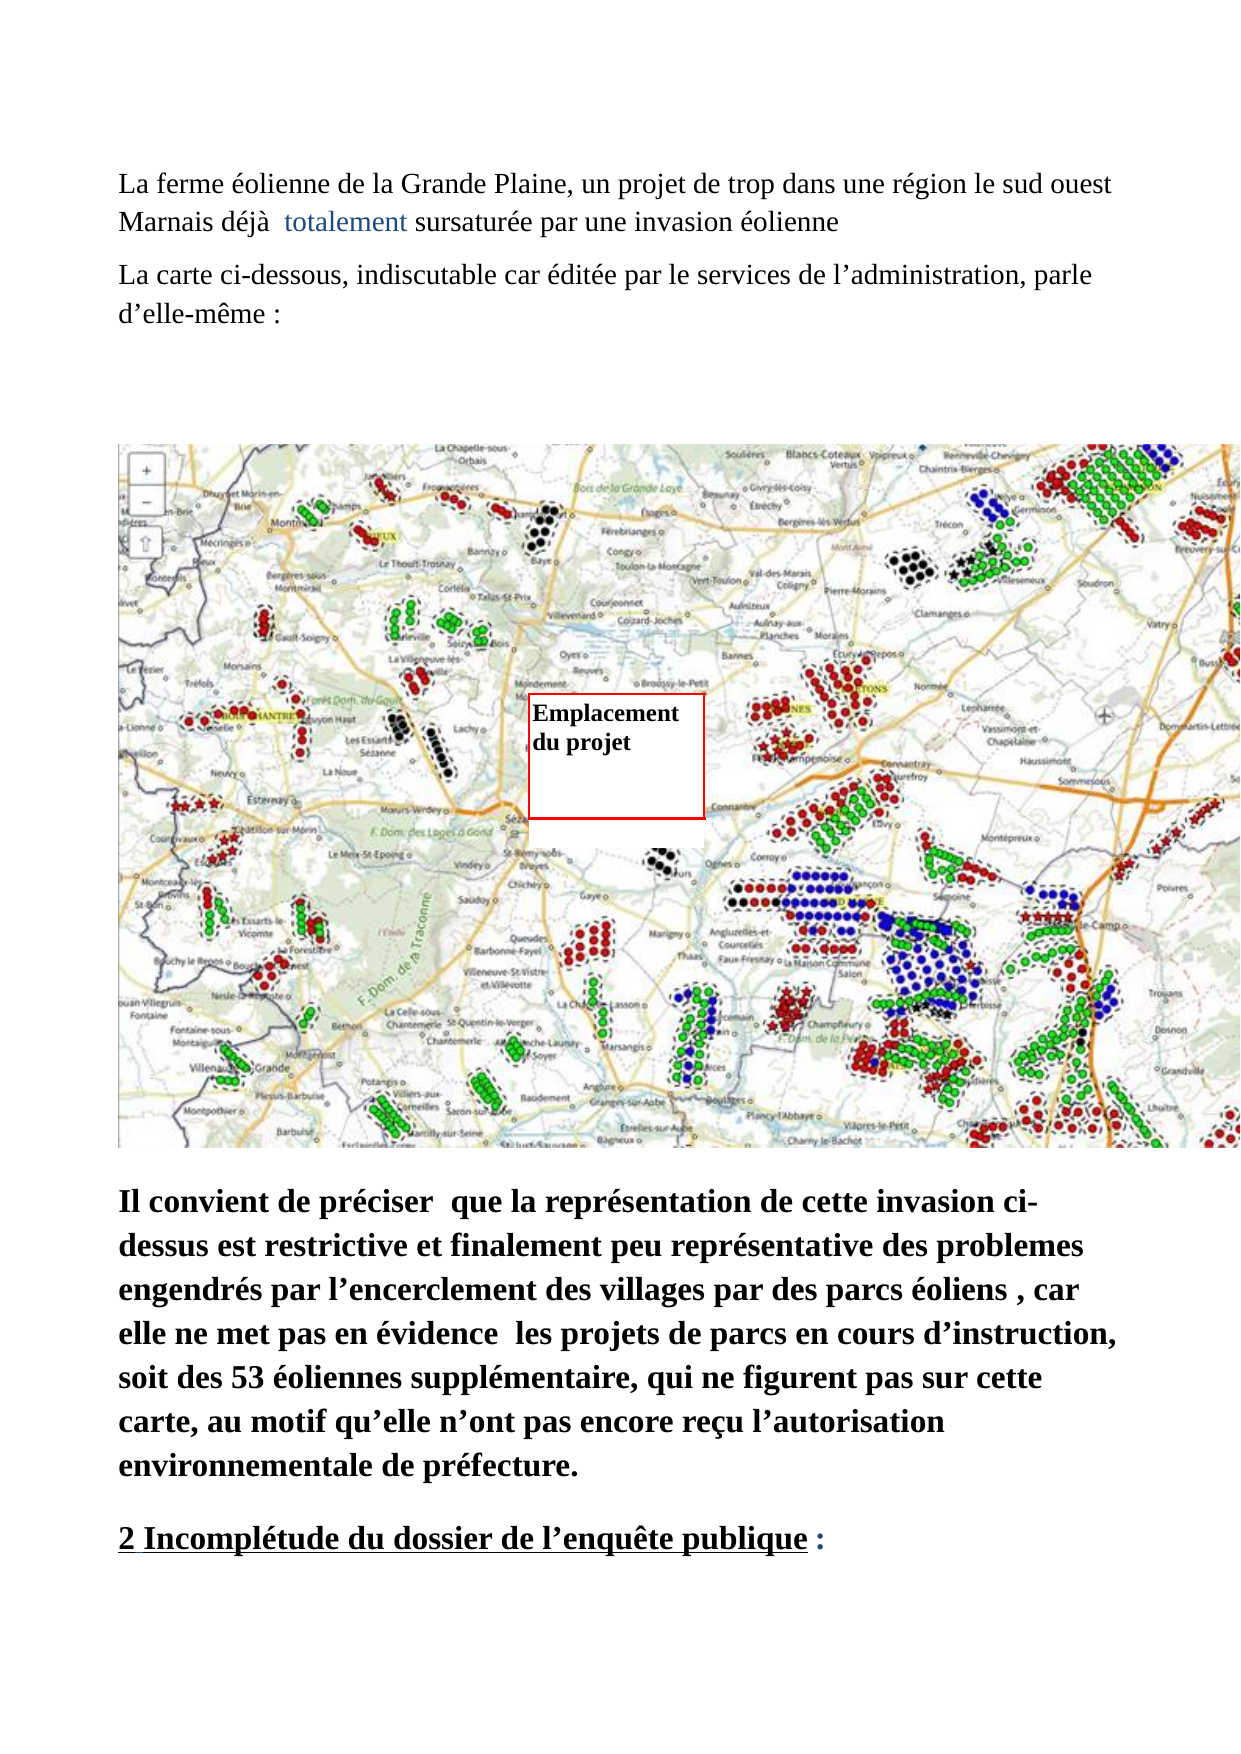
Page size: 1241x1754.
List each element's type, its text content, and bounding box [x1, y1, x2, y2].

text 2 Incomplétude du dossier de l’enquête publique : [118, 1518, 1122, 1557]
text La ferme éolienne de la Grande Plaine, un projet de trop dans une région le sud ouest Marnais déjà totalement sursaturée par une invasion éolienne [118, 166, 1122, 238]
table_header Emplacement du projet [532, 698, 701, 785]
table_header [530, 695, 703, 817]
text La carte ci-dessous, indiscutable car éditée par le services de l’administration, parle d’elle-même : [118, 257, 1122, 329]
picture [118, 444, 1241, 1148]
text Il convient de préciser que la représentation de cette invasion ci-dessus est restrictive et finalement peu représentative des problemes engendrés par l’encerclement des villages par des parcs éoliens , car elle ne met pas en évidence les projets de parcs en cours d’instruction, soit des 53 éoliennes supplémentaire, qui ne figurent pas sur cette carte, au motif qu’elle n’ont pas encore reçu l’autorisation environnementale de préfecture. [118, 1181, 1122, 1483]
